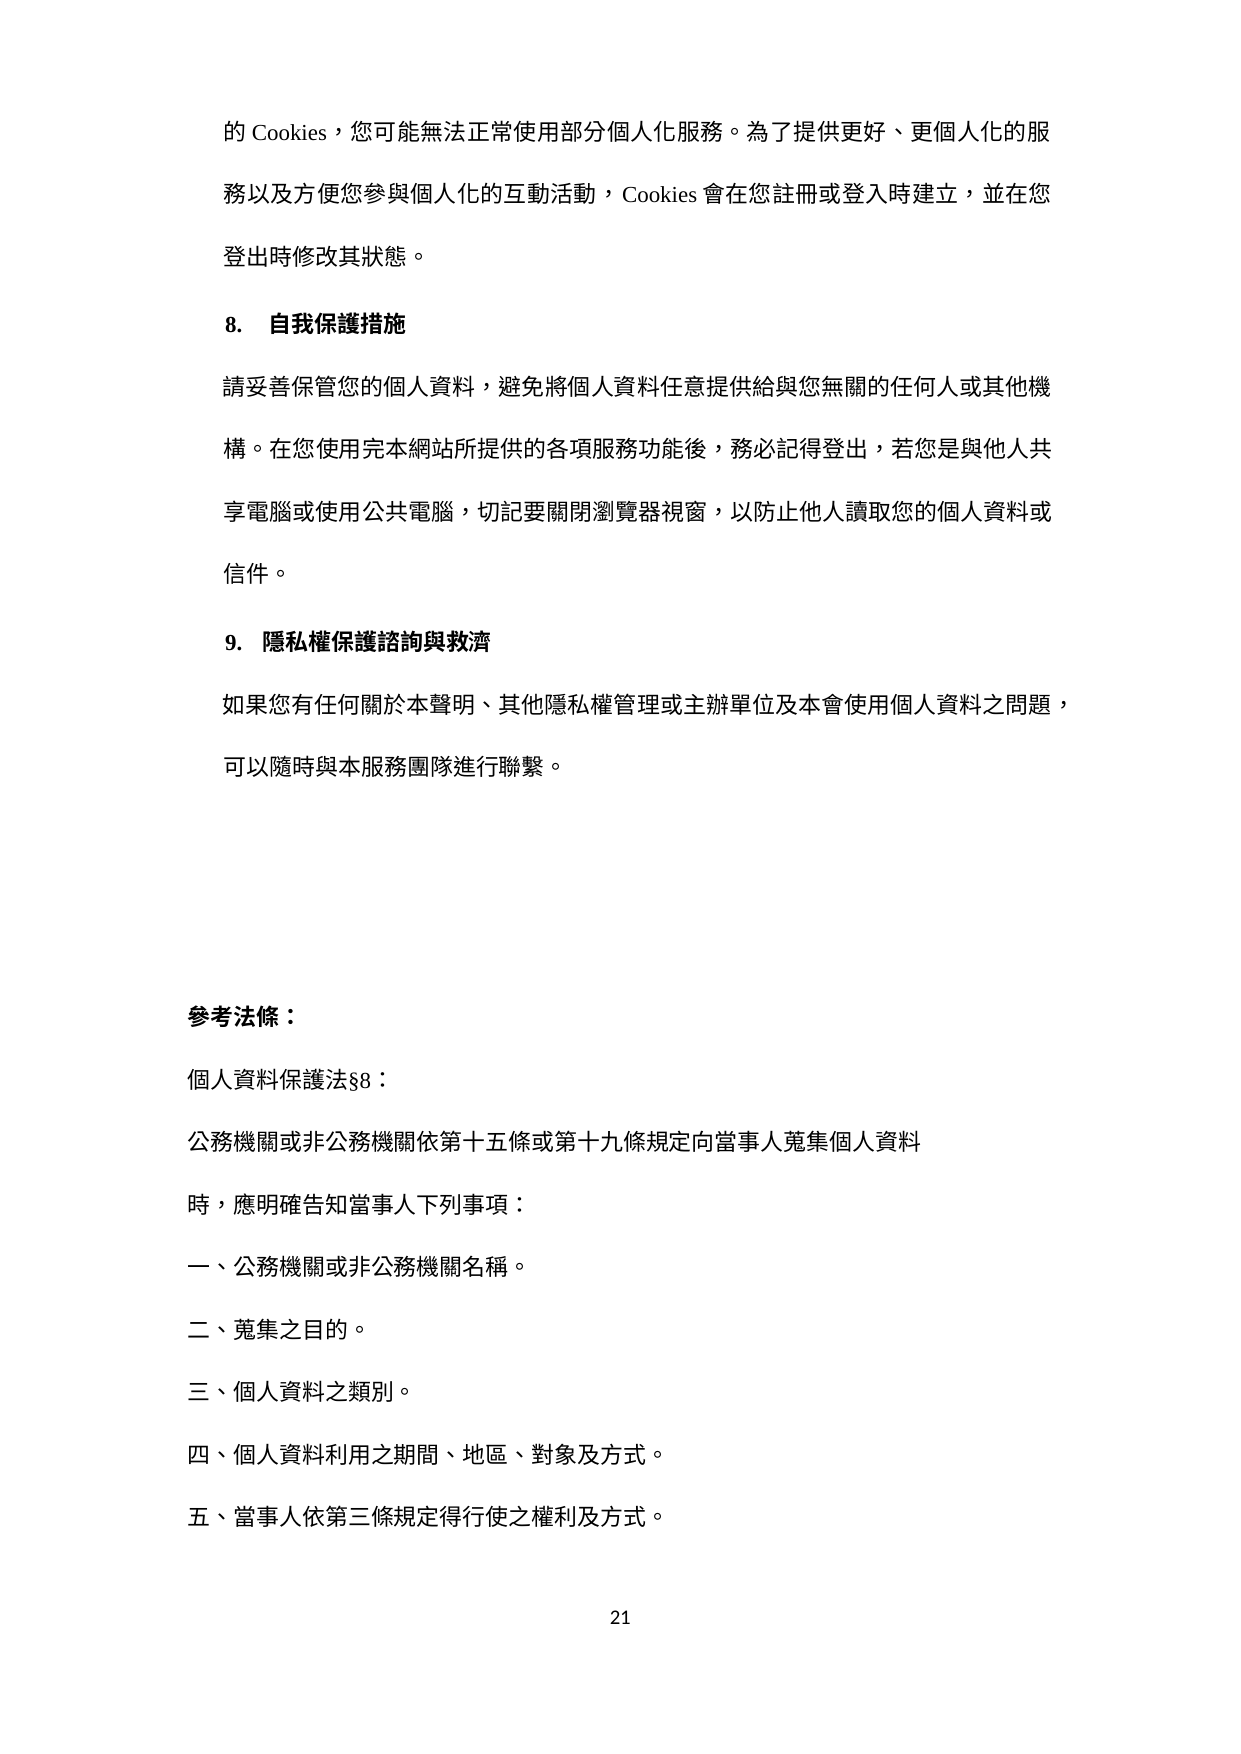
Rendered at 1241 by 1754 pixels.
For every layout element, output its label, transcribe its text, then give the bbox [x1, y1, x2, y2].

text 一、公務機關或非公務機關名稱。 [187, 1224, 1053, 1286]
text 公務機關或非公務機關依第十五條或第十九條規定向當事人蒐集個人資料 [187, 1099, 1053, 1161]
text 如果您有任何關於本聲明、其他隱私權管理或主辦單位及本會使用個人資料之問題，可以隨時與本服務團隊進行聯繫。 [222, 661, 1053, 786]
text 個人資料保護法§8： [187, 1036, 1053, 1099]
text 的Cookies，您可能無法正常使用部分個人化服務。為了提供更好、更個人化的服務以及方便您參與個人化的互動活動，Cookies會在您註冊或登入時建立，並在您登出時修改其狀態。 [222, 88, 1053, 276]
list 隱私權保護諮詢與救濟 [225, 599, 1053, 661]
text 請妥善保管您的個人資料，避免將個人資料任意提供給與您無關的任何人或其他機構。在您使用完本網站所提供的各項服務功能後，務必記得登出，若您是與他人共享電腦或使用公共電腦，切記要關閉瀏覽器視窗，以防止他人讀取您的個人資料或信件。 [222, 344, 1053, 594]
text 時，應明確告知當事人下列事項： [187, 1161, 1053, 1224]
text 四、個人資料利用之期間、地區、對象及方式。 [187, 1411, 1053, 1474]
list 自我保護措施 [225, 281, 1053, 344]
text 五、當事人依第三條規定得行使之權利及方式。 [187, 1474, 1053, 1536]
text 三、個人資料之類別。 [187, 1349, 1053, 1411]
text 二、蒐集之目的。 [187, 1286, 1053, 1349]
text 參考法條： [187, 974, 1053, 1036]
